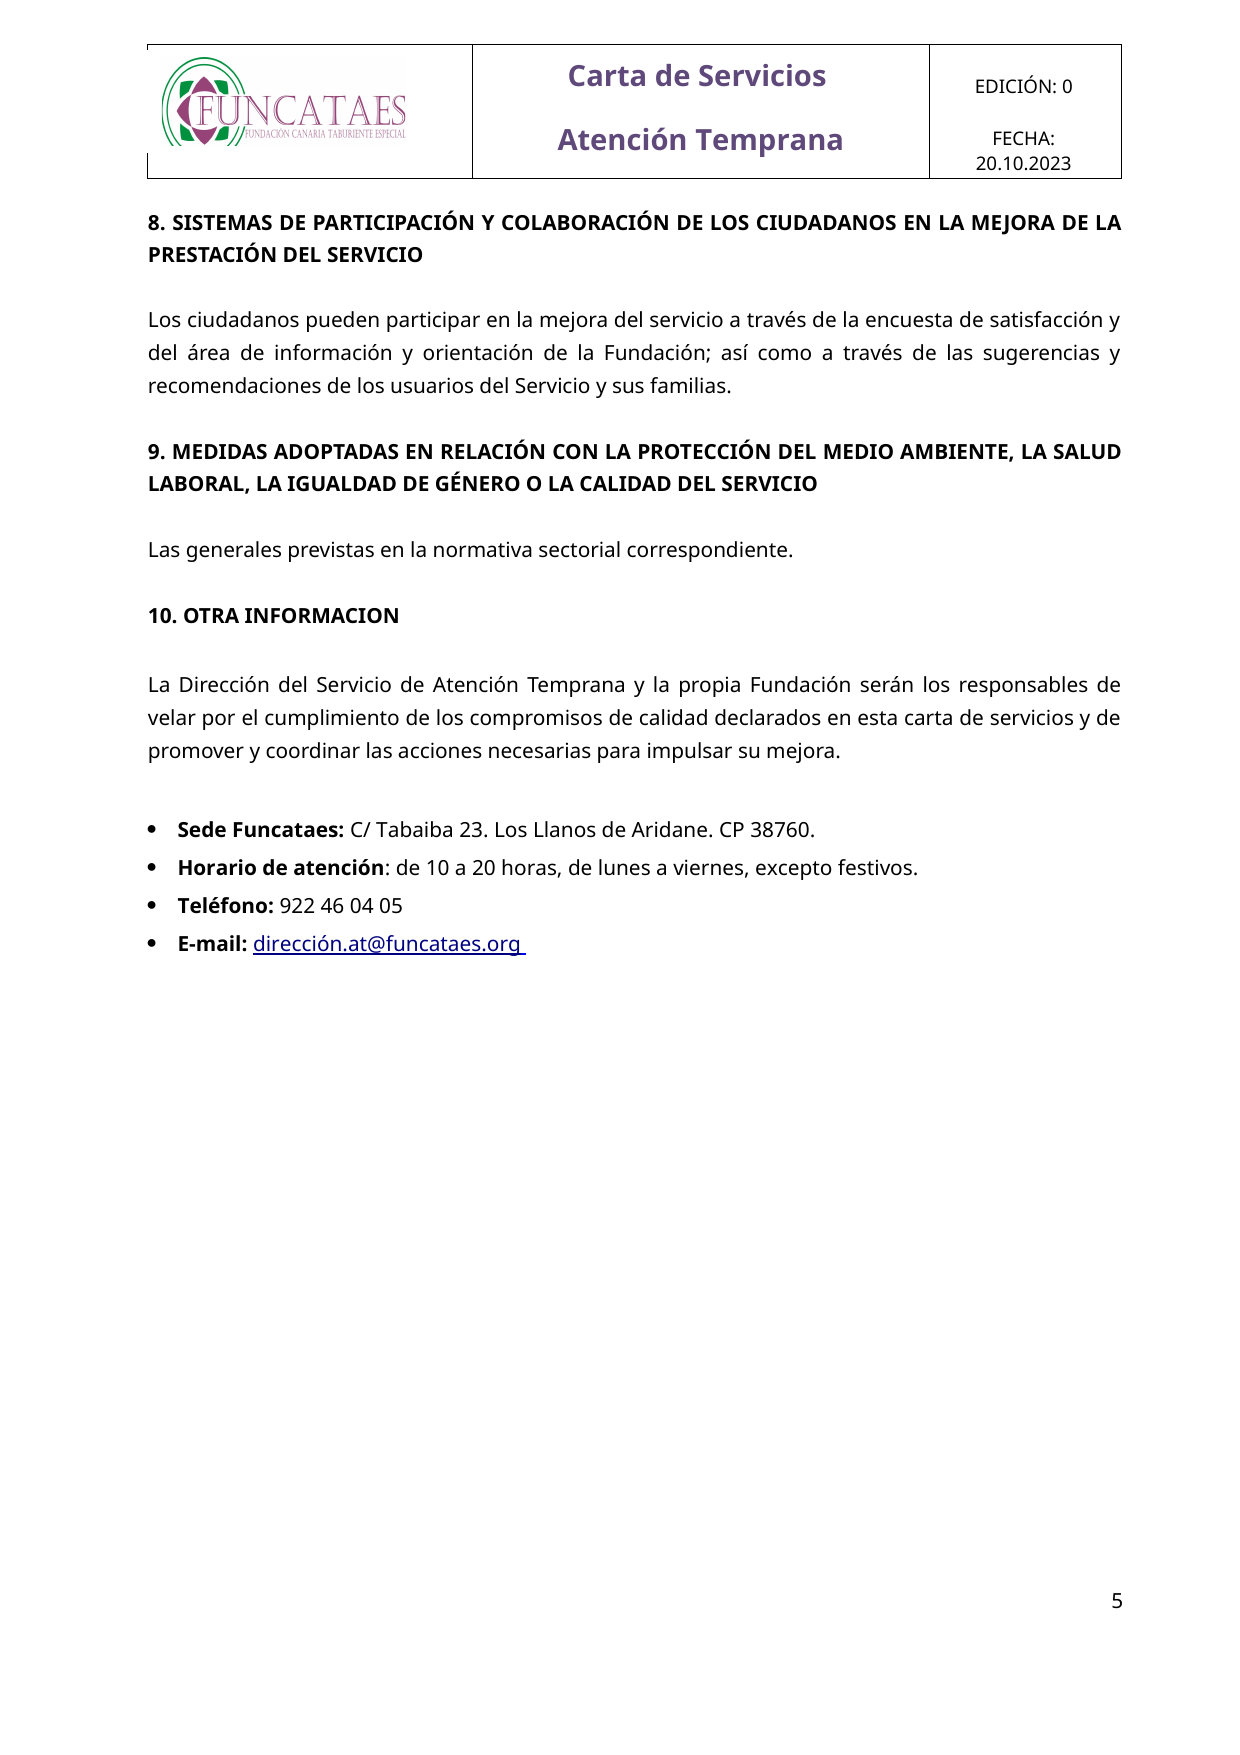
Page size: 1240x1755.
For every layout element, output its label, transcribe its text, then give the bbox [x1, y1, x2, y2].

list Horario de atención: de 10 a 20 horas, de lunes a viernes, excepto festivos. [148, 853, 1123, 882]
list Sede Funcataes: C/ Tabaiba 23. Los Llanos de Aridane. CP 38760. [148, 816, 1123, 844]
text Los ciudadanos pueden participar en la mejora del servicio a través de la encuesta de satisfacción y del área de información y orientación de la Fundación; así como a través de las sugerencias y recomendaciones de los usuarios del Servicio y sus familias. [148, 306, 1122, 399]
text 9. MEDIDAS ADOPTADAS EN RELACIÓN CON LA PROTECCIÓN DEL MEDIO AMBIENTE, LA SALUD LABORAL, LA IGUALDAD DE GÉNERO O LA CALIDAD DEL SERVICIO [148, 437, 1122, 498]
text Las generales previstas en la normativa sectorial correspondiente. [148, 535, 1123, 563]
text La Dirección del Servicio de Atención Temprana y la propia Fundación serán los responsables de velar por el cumplimiento de los compromisos de calidad declarados en esta carta de servicios y de promover y coordinar las acciones necesarias para impulsar su mejora. [148, 671, 1123, 764]
subtitle 10. OTRA INFORMACION [148, 601, 1123, 629]
list E-mail: dirección.at@funcataes.org [148, 929, 1123, 957]
list Teléfono: 922 46 04 05 [148, 891, 1123, 920]
text 8. SISTEMAS DE PARTICIPACIÓN Y COLABORACIÓN DE LOS CIUDADANOS EN LA MEJORA DE LA PRESTACIÓN DEL SERVICIO [148, 208, 1122, 269]
